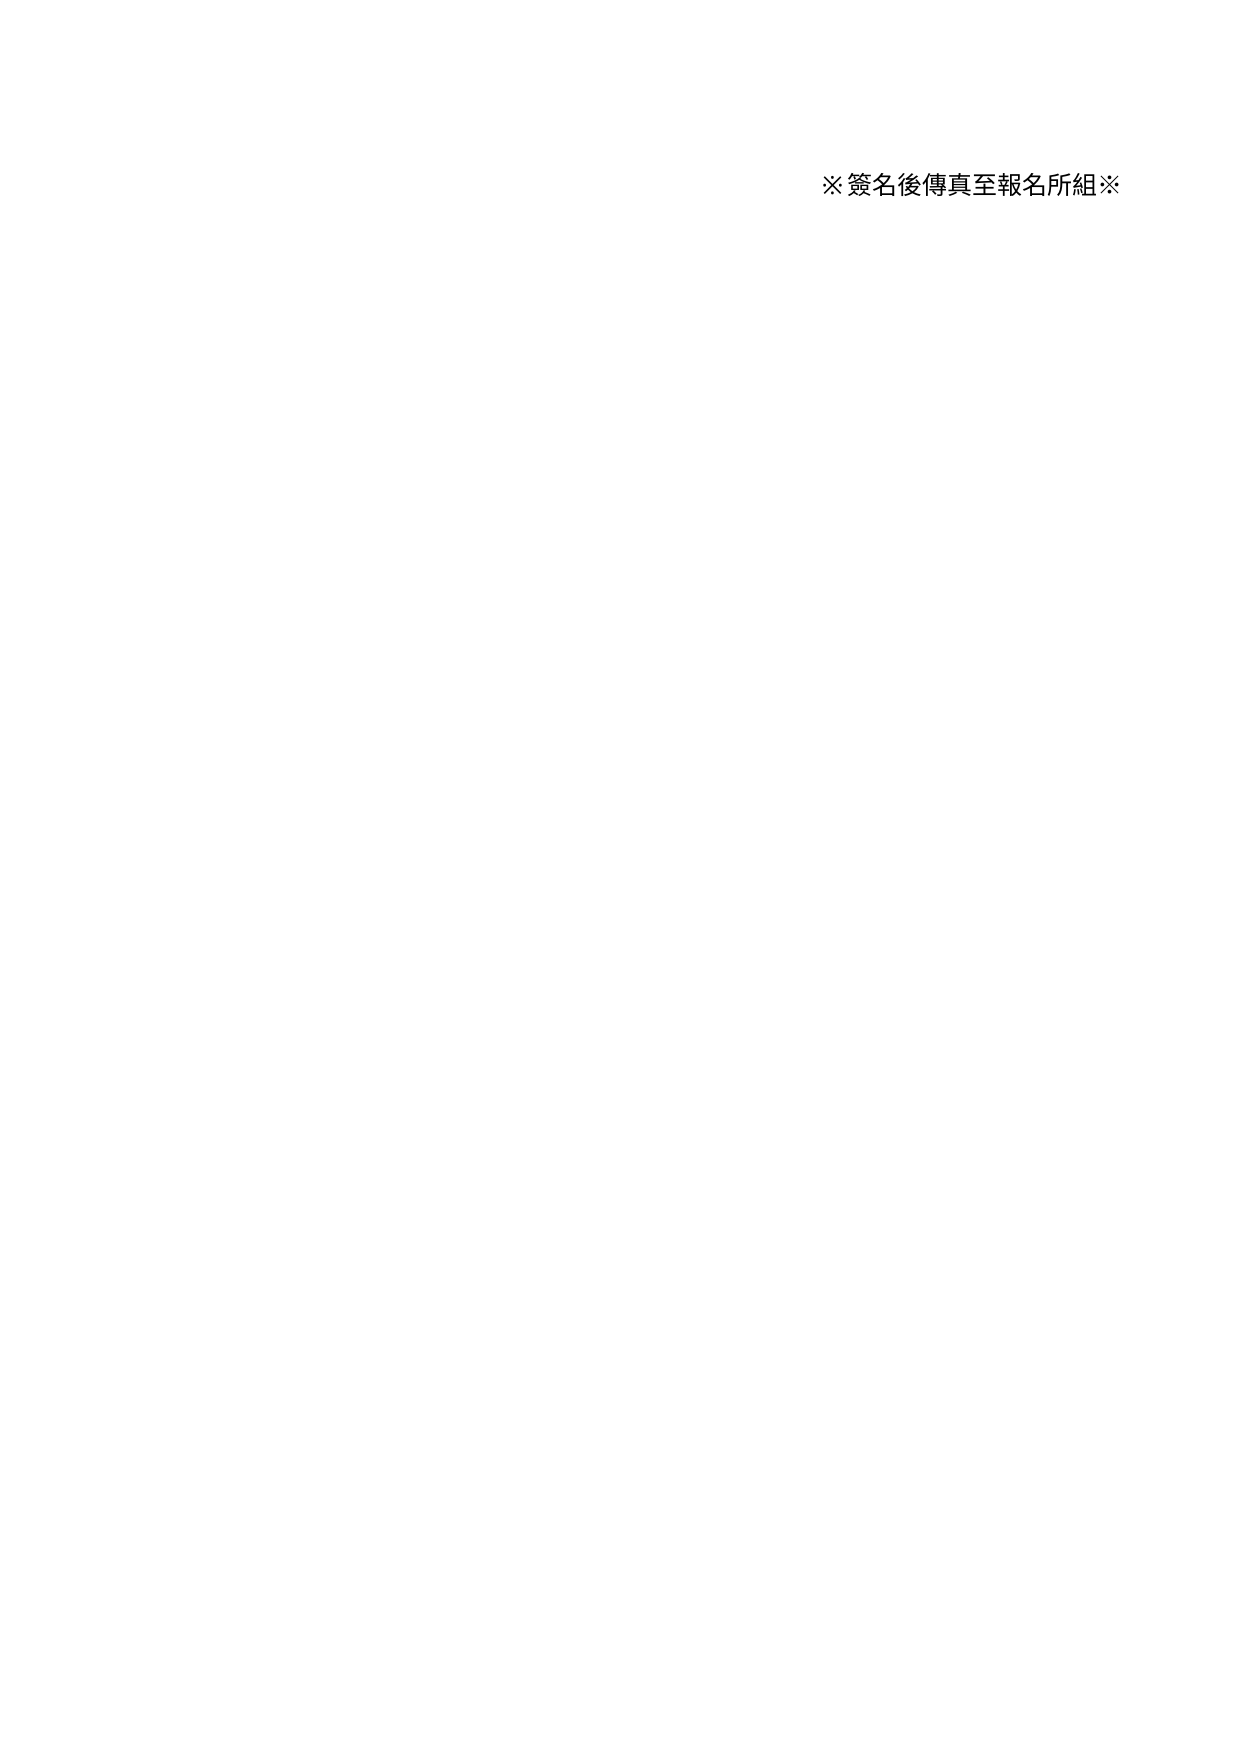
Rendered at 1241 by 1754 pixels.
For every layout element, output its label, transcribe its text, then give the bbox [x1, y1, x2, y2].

text ※簽名後傳真至報名所組※ [118, 142, 1122, 204]
